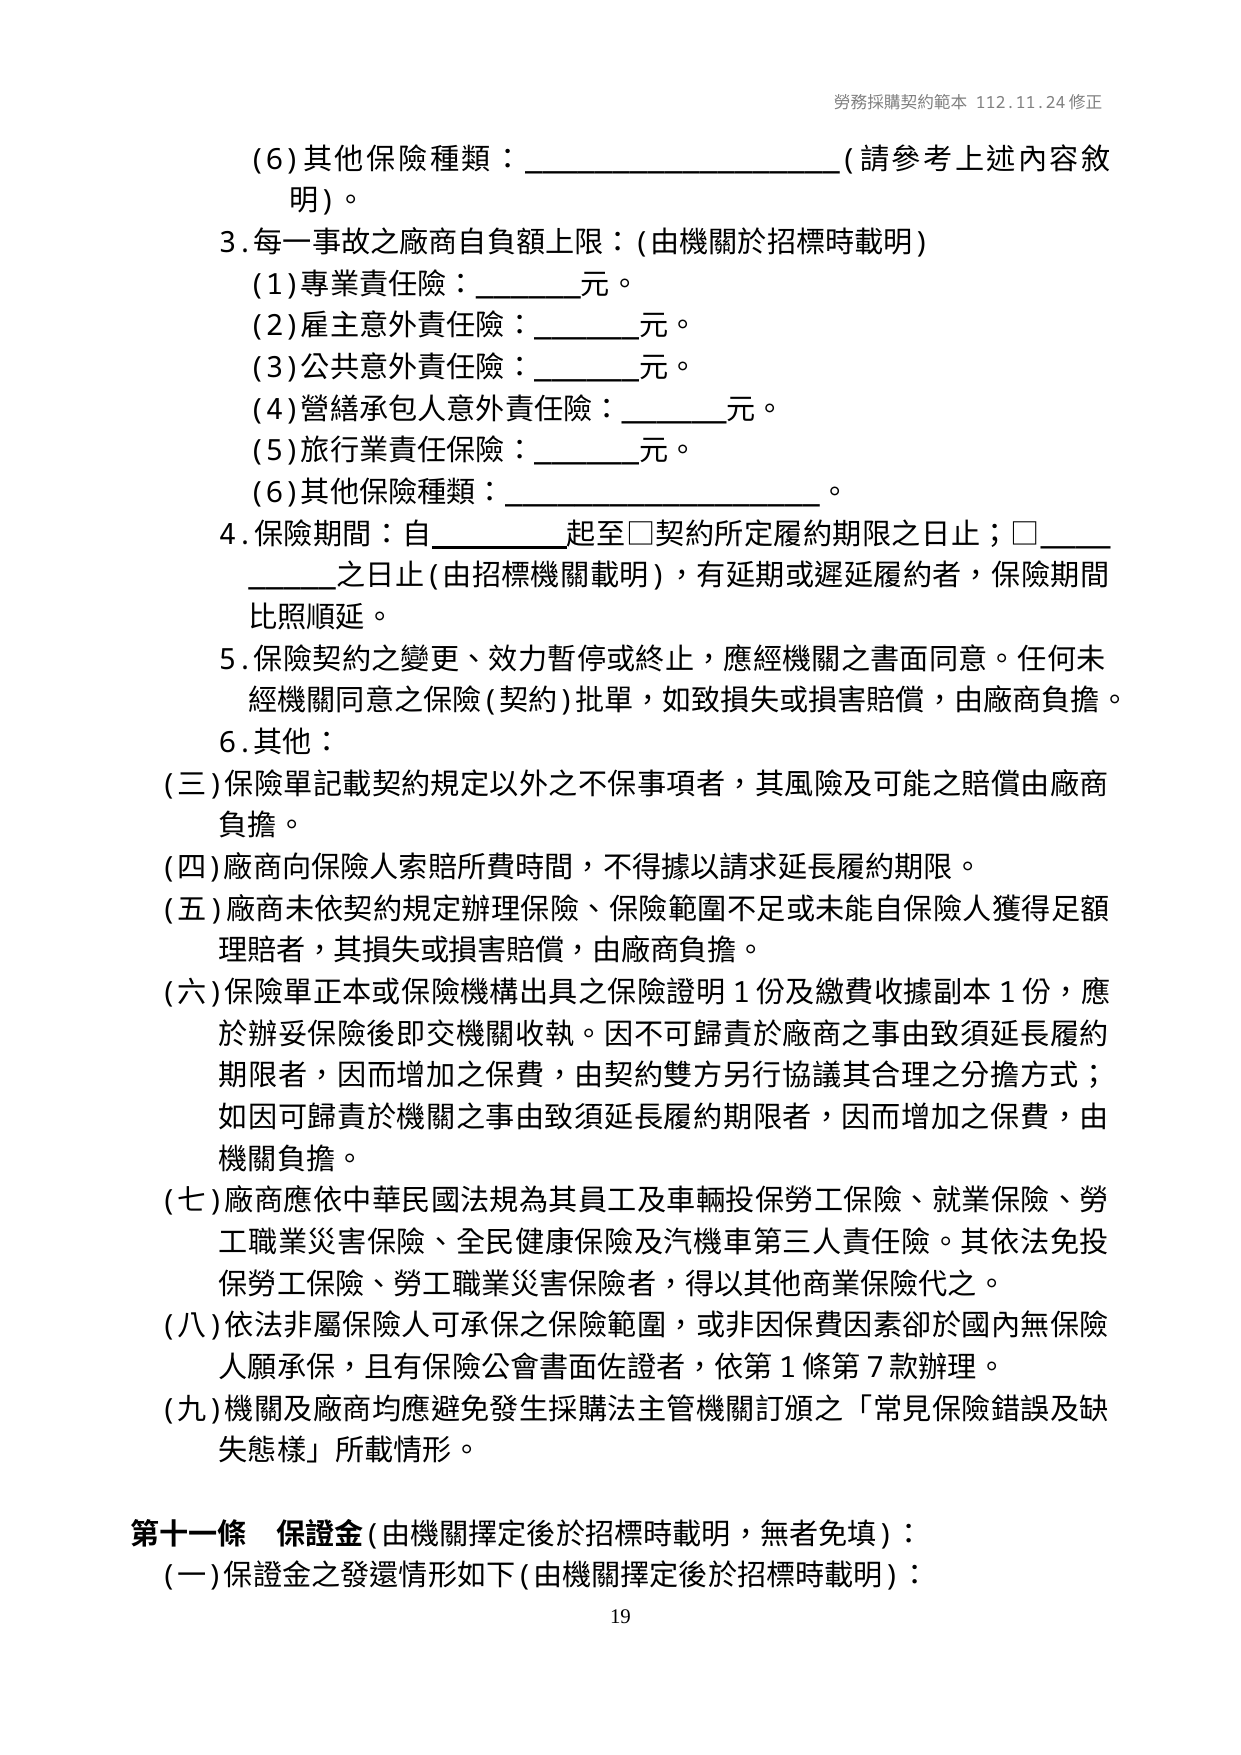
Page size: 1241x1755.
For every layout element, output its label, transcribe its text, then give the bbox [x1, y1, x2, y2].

text (5)旅行業責任保險：______元。 [248, 427, 1110, 469]
text (2)雇主意外責任險：______元。 [248, 302, 1110, 344]
text 6.其他： [218, 719, 1108, 761]
text (4)營繕承包人意外責任險：______元。 [248, 386, 1110, 427]
text (一)保證金之發還情形如下(由機關擇定後於招標時載明)： [159, 1552, 1110, 1594]
text 第十一條 保證金(由機關擇定後於招標時載明，無者免填)： [130, 1511, 1110, 1552]
text (七)廠商應依中華民國法規為其員工及車輛投保勞工保險、就業保險、勞工職業災害保險、全民健康保險及汽機車第三人責任險。其依法免投保勞工保險、勞工職業災害保險者，得以其他商業保險代之。 [159, 1177, 1110, 1302]
text 3.每一事故之廠商自負額上限：(由機關於招標時載明) [218, 219, 1110, 261]
text (八)依法非屬保險人可承保之保險範圍，或非因保費因素卻於國內無保險人願承保，且有保險公會書面佐證者，依第1條第7款辦理。 [159, 1302, 1110, 1386]
text (1)專業責任險：______元。 [248, 261, 1110, 302]
text (六)保險單正本或保險機構出具之保險證明1份及繳費收據副本1份，應於辦妥保險後即交機關收執。因不可歸責於廠商之事由致須延長履約期限者，因而增加之保費，由契約雙方另行協議其合理之分擔方式；如因可歸責於機關之事由致須延長履約期限者，因而增加之保費，由機關負擔。 [159, 969, 1110, 1177]
text (6)其他保險種類：__________________(請參考上述內容敘明)。 [248, 136, 1110, 219]
text (三)保險單記載契約規定以外之不保事項者，其風險及可能之賠償由廠商負擔。 [159, 761, 1110, 844]
text (九)機關及廠商均應避免發生採購法主管機關訂頒之「常見保險錯誤及缺失態樣」所載情形。 [159, 1386, 1110, 1469]
text (五)廠商未依契約規定辦理保險、保險範圍不足或未能自保險人獲得足額理賠者，其損失或損害賠償，由廠商負擔。 [159, 886, 1110, 969]
text 4.保險期間：自 起至□契約所定履約期限之日止；□_________之日止(由招標機關載明)，有延期或遲延履約者，保險期間比照順延。 [218, 511, 1110, 636]
text 5.保險契約之變更、效力暫停或終止，應經機關之書面同意。任何未經機關同意之保險(契約)批單，如致損失或損害賠償，由廠商負擔。 [218, 636, 1108, 719]
text (3)公共意外責任險：______元。 [248, 344, 1110, 386]
text (四)廠商向保險人索賠所費時間，不得據以請求延長履約期限。 [159, 844, 1110, 886]
text (6)其他保險種類：__________________。 [248, 469, 1110, 511]
